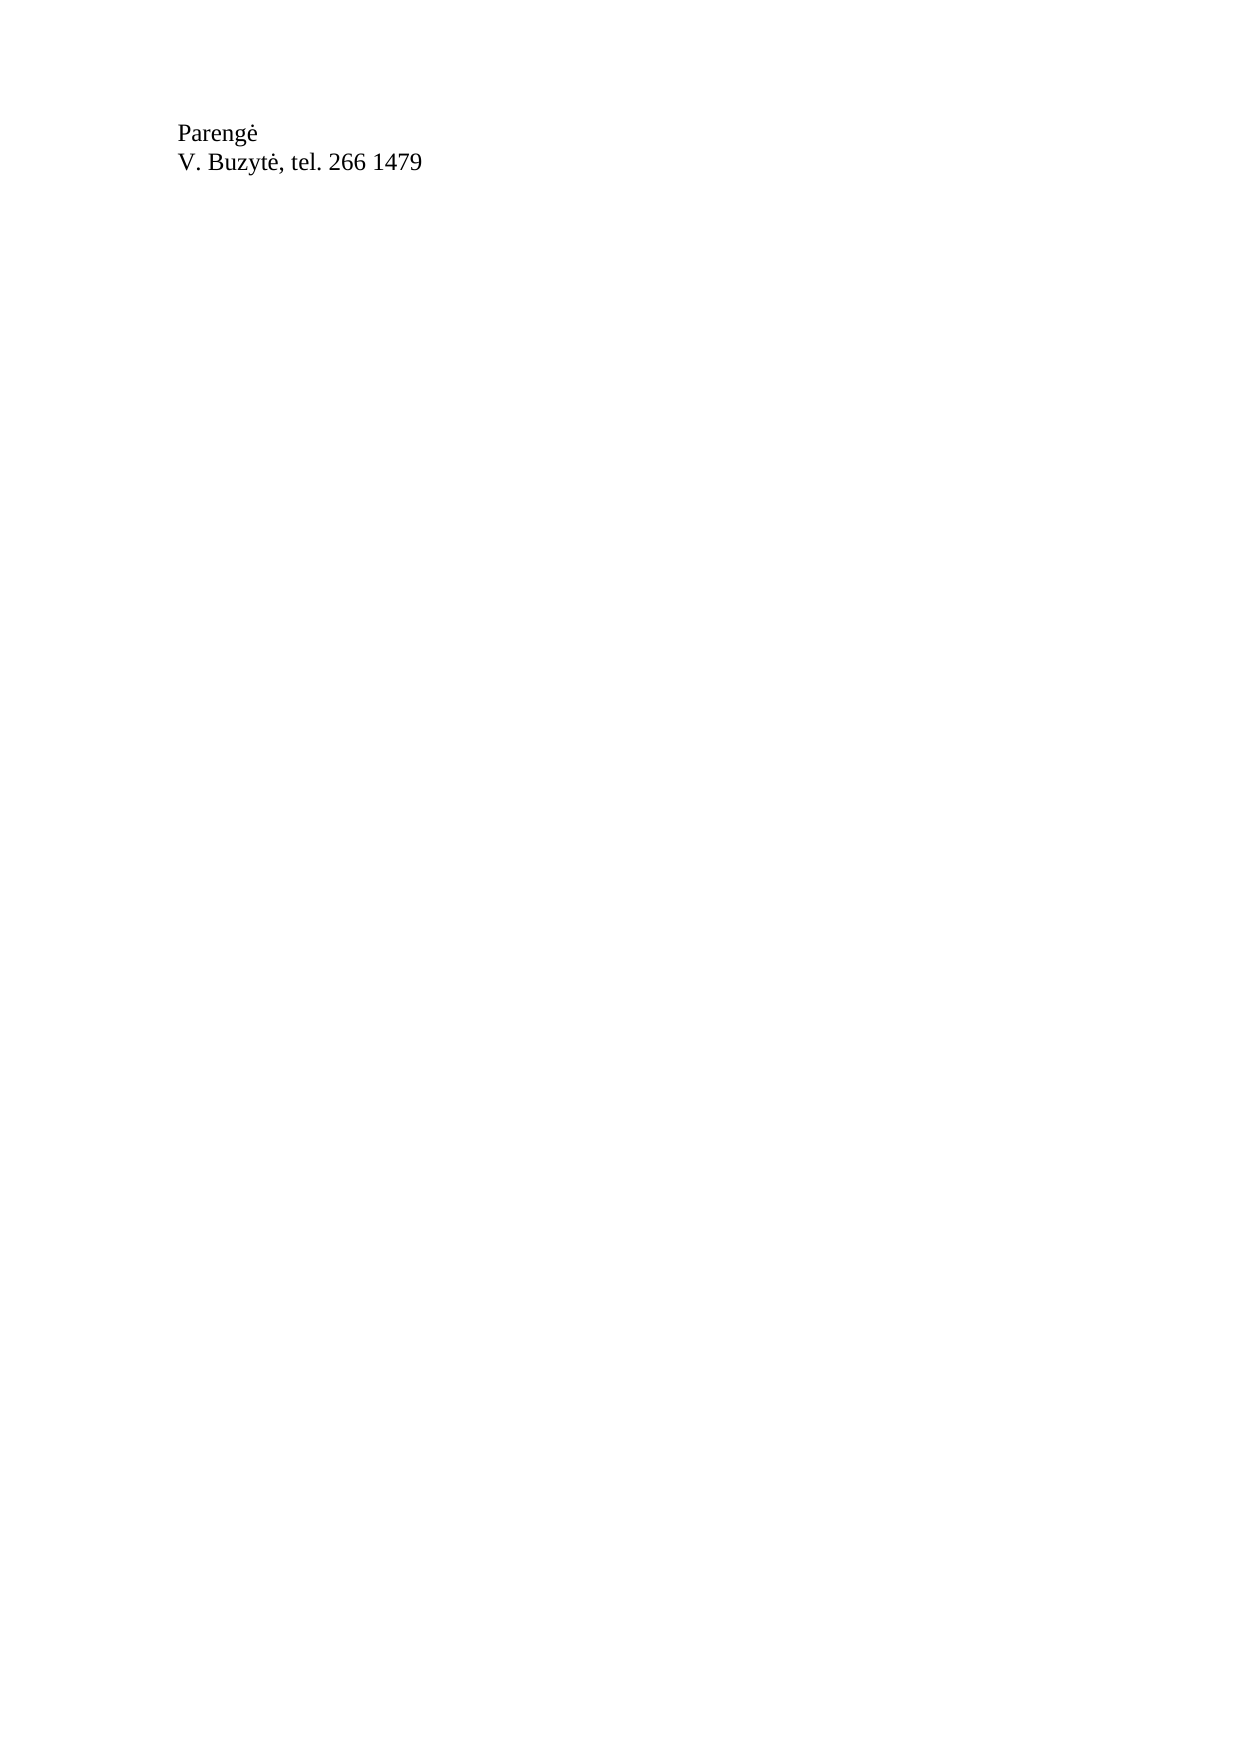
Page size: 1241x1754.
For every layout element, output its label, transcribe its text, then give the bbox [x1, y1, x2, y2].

text V. Buzytė, tel. 266 1479 [177, 147, 1181, 176]
text Parengė [177, 118, 1181, 147]
